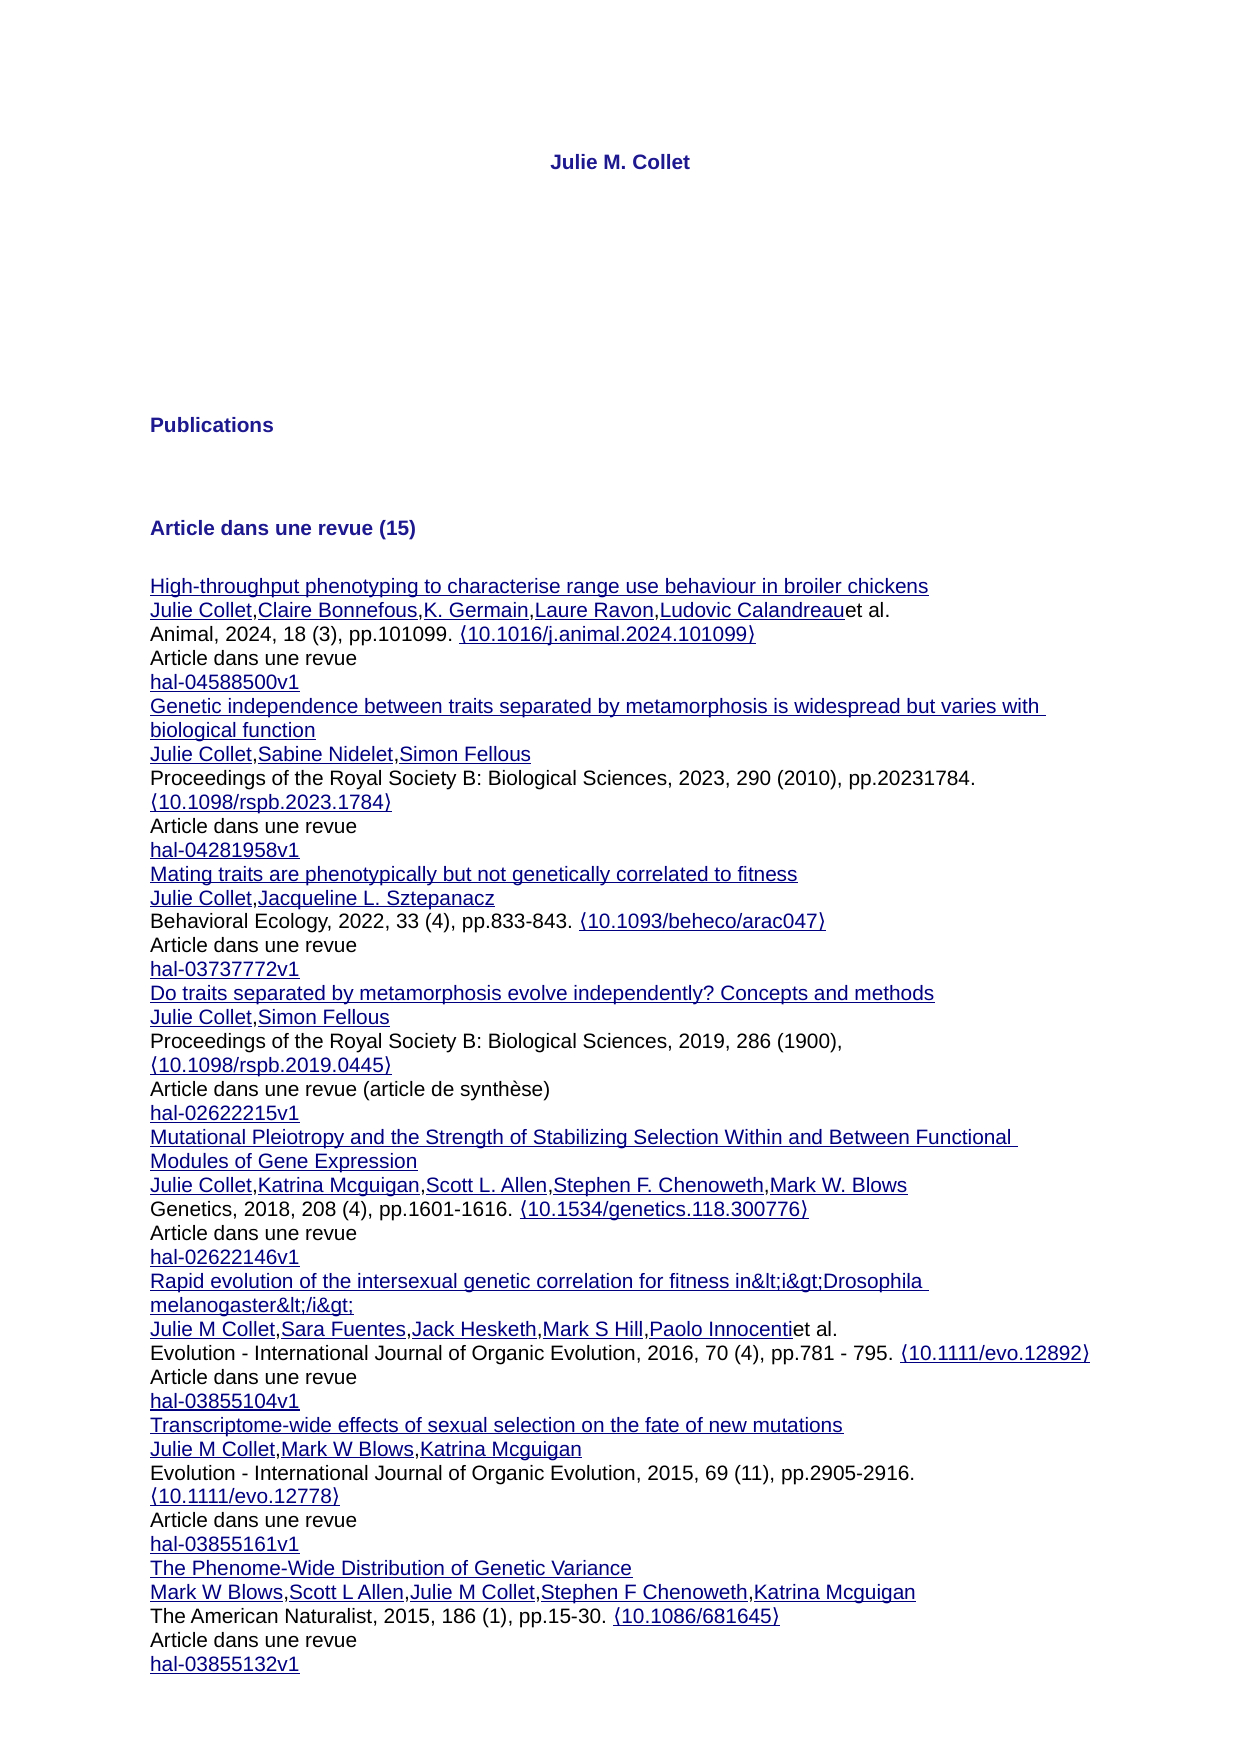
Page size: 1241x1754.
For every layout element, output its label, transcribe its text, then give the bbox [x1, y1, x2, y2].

table_cell Rapid evolution of the intersexual genetic correlation for fitness in&lt;i&gt;Drosophila melanogaster&lt;/i&gt; Julie M Collet,Sara Fuentes,Jack Hesketh,Mark S Hill,Paolo Innocentiet al. Evolution - International Journal of Organic Evolution, 2016, 70 (4), pp.781 - 795. ⟨10.1111/evo.12892⟩ Article dans une revue hal-03855104v1 [150, 1269, 1090, 1412]
table_cell Mating traits are phenotypically but not genetically correlated to fitness Julie Collet,Jacqueline L. Sztepanacz Behavioral Ecology, 2022, 33 (4), pp.833-843. ⟨10.1093/beheco/arac047⟩ Article dans une revue hal-03737772v1 [150, 861, 1090, 981]
table_header High-throughput phenotyping to characterise range use behaviour in broiler chickens Julie Collet,Claire Bonnefous,K. Germain,Laure Ravon,Ludovic Calandreauet al. Animal, 2024, 18 (3), pp.101099. ⟨10.1016/j.animal.2024.101099⟩ Article dans une revue hal-04588500v1 [150, 574, 1090, 694]
table_cell Do traits separated by metamorphosis evolve independently? Concepts and methods Julie Collet,Simon Fellous Proceedings of the Royal Society B: Biological Sciences, 2019, 286 (1900), ⟨10.1098/rspb.2019.0445⟩ Article dans une revue (article de synthèse) hal-02622215v1 [150, 981, 1090, 1125]
subtitle Publications [150, 412, 1090, 436]
table_cell Mutational Pleiotropy and the Strength of Stabilizing Selection Within and Between Functional Modules of Gene Expression Julie Collet,Katrina Mcguigan,Scott L. Allen,Stephen F. Chenoweth,Mark W. Blows Genetics, 2018, 208 (4), pp.1601-1616. ⟨10.1534/genetics.118.300776⟩ Article dans une revue hal-02622146v1 [150, 1125, 1090, 1269]
subtitle Article dans une revue (15) [150, 516, 1090, 539]
subtitle Julie M. Collet [150, 150, 1090, 174]
table_cell Transcriptome-wide effects of sexual selection on the fate of new mutations Julie M Collet,Mark W Blows,Katrina Mcguigan Evolution - International Journal of Organic Evolution, 2015, 69 (11), pp.2905-2916. ⟨10.1111/evo.12778⟩ Article dans une revue hal-03855161v1 [150, 1413, 1090, 1556]
table_cell Genetic independence between traits separated by metamorphosis is widespread but varies with biological function Julie Collet,Sabine Nidelet,Simon Fellous Proceedings of the Royal Society B: Biological Sciences, 2023, 290 (2010), pp.20231784. ⟨10.1098/rspb.2023.1784⟩ Article dans une revue hal-04281958v1 [150, 694, 1090, 861]
table_cell The Phenome-Wide Distribution of Genetic Variance Mark W Blows,Scott L Allen,Julie M Collet,Stephen F Chenoweth,Katrina Mcguigan The American Naturalist, 2015, 186 (1), pp.15-30. ⟨10.1086/681645⟩ Article dans une revue hal-03855132v1 [150, 1556, 1090, 1676]
